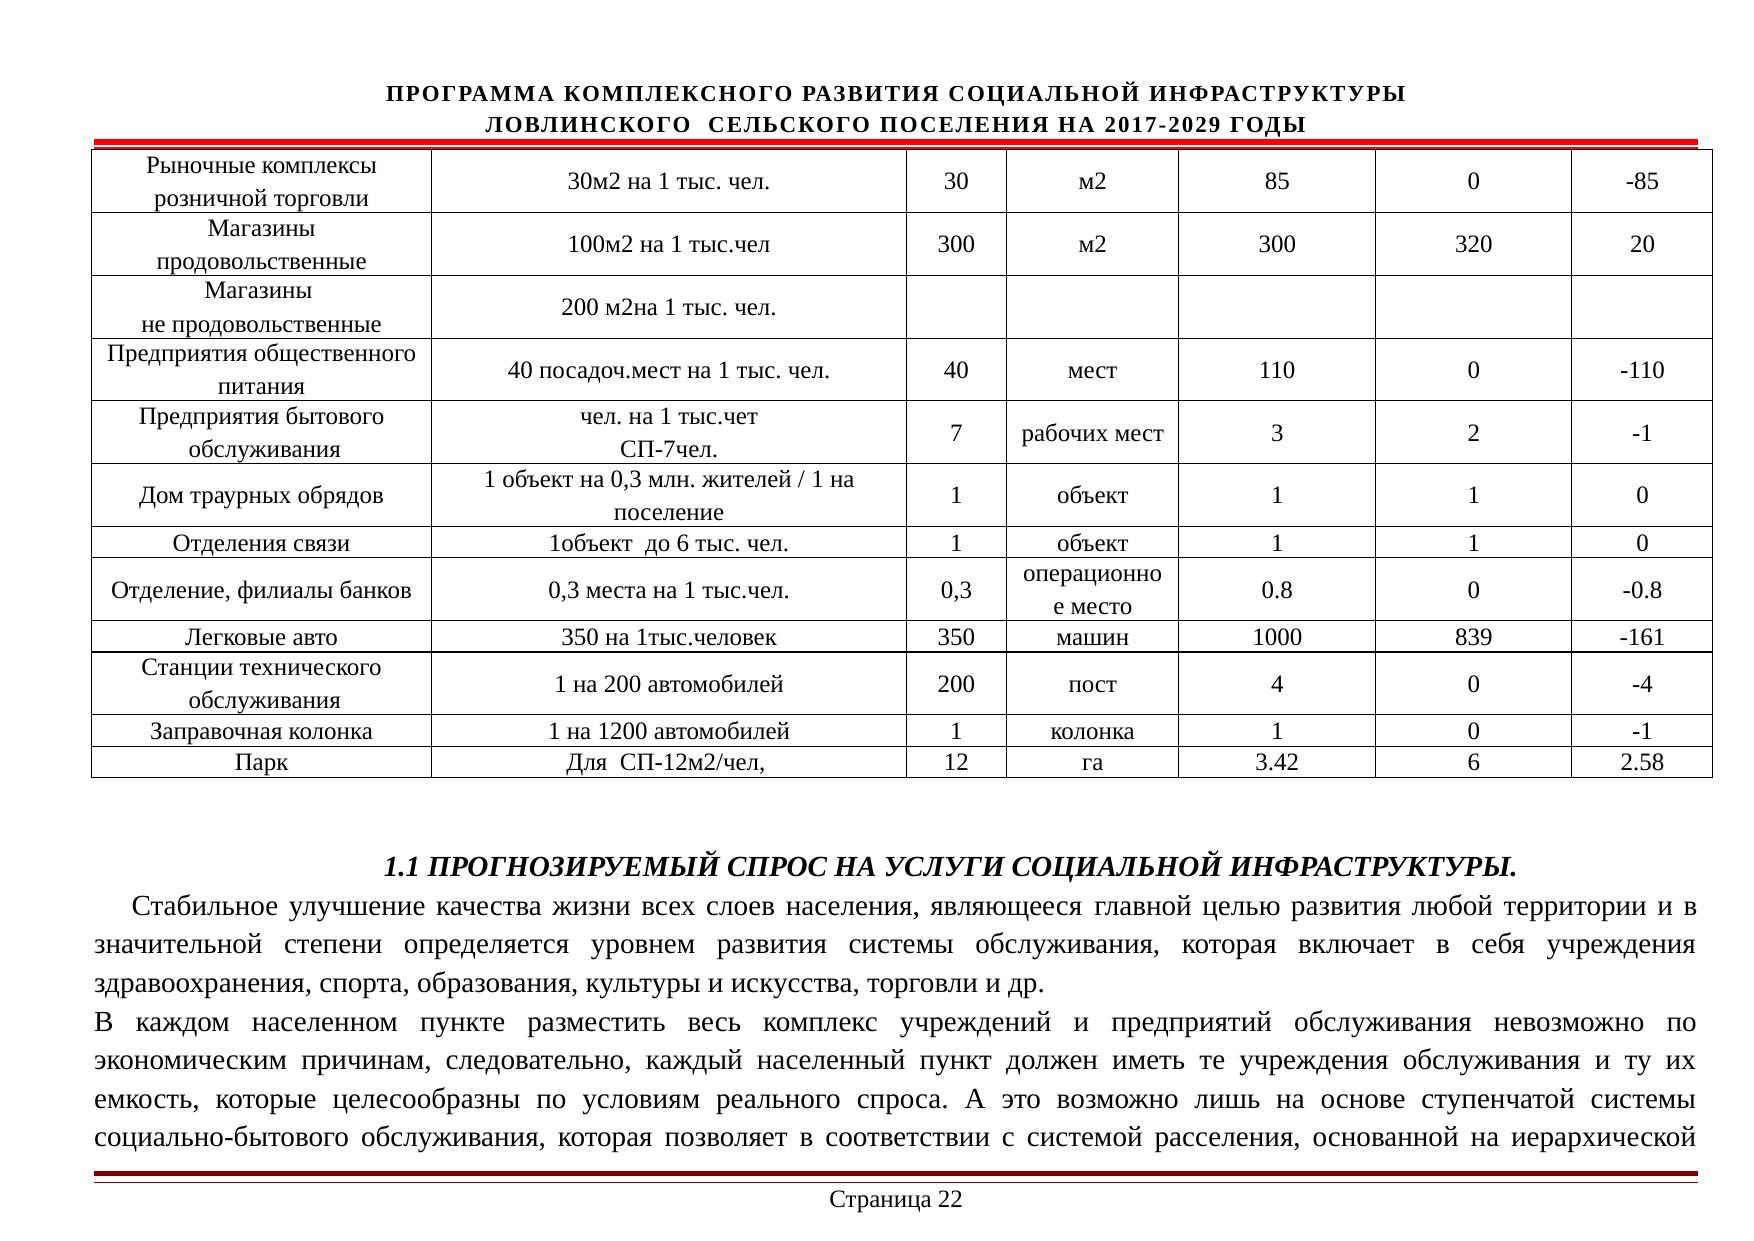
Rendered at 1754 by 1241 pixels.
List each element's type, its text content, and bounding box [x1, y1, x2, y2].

table_cell 1 [1179, 527, 1375, 557]
table_cell 320 [1376, 213, 1571, 274]
table_cell 30м2 на 1 тыс. чел. [432, 150, 906, 212]
table_cell 1 [1179, 464, 1375, 526]
table_cell колонка [1007, 715, 1178, 746]
table_cell 0 [1376, 339, 1571, 400]
table_cell 200 [907, 653, 1006, 714]
table_cell -1 [1572, 401, 1712, 463]
table_cell Отделения связи [92, 527, 431, 557]
table_cell Отделение, филиалы банков [92, 558, 431, 620]
table_cell Предприятия общественного питания [92, 339, 431, 400]
table_cell 30 [907, 150, 1006, 212]
table_cell [907, 276, 1006, 337]
table_cell 1объект до 6 тыс. чел. [432, 527, 906, 557]
table_cell Для СП-12м2/чел, [432, 747, 906, 777]
table_cell 0 [1376, 150, 1571, 212]
table_cell 350 на 1тыс.человек [432, 621, 906, 651]
table_cell Станции технического обслуживания [92, 653, 431, 714]
table_cell Дом траурных обрядов [92, 464, 431, 526]
table_cell 100м2 на 1 тыс.чел [432, 213, 906, 274]
table_cell 2 [1376, 401, 1571, 463]
table_cell -85 [1572, 150, 1712, 212]
table_cell -4 [1572, 653, 1712, 714]
table_cell 40 [907, 339, 1006, 400]
table_cell 3,42 [1179, 747, 1375, 777]
table_cell 40 посадоч.мест на 1 тыс. чел. [432, 339, 906, 400]
table_cell 20 [1572, 213, 1712, 274]
table_cell 0,3 места на 1 тыс.чел. [432, 558, 906, 620]
table_cell 1 [1179, 715, 1375, 746]
table_cell чел. на 1 тыс.чет СП-7чел. [432, 401, 906, 463]
table_cell 2,58 [1572, 747, 1712, 777]
table_cell операционное место [1007, 558, 1178, 620]
table_cell га [1007, 747, 1178, 777]
table_cell рабочих мест [1007, 401, 1178, 463]
table_cell [1179, 276, 1375, 337]
table_cell -110 [1572, 339, 1712, 400]
table_cell -161 [1572, 621, 1712, 651]
table_cell 300 [907, 213, 1006, 274]
table_cell [1007, 276, 1178, 337]
table_cell Рыночные комплексы розничной торговли [92, 150, 431, 212]
table_cell 85 [1179, 150, 1375, 212]
table_cell -1 [1572, 715, 1712, 746]
table_cell 1 [907, 464, 1006, 526]
table_cell -0,8 [1572, 558, 1712, 620]
table_cell 839 [1376, 621, 1571, 651]
table_cell 12 [907, 747, 1006, 777]
table_cell 0 [1376, 653, 1571, 714]
table_cell 0 [1376, 558, 1571, 620]
table_cell 300 [1179, 213, 1375, 274]
table_cell [1572, 276, 1712, 337]
table_cell 1 [1376, 464, 1571, 526]
subtitle 1.1 ПРОГНОЗИРУЕМЫЙ СПРОС НА УСЛУГИ СОЦИАЛЬНОЙ ИНФРАСТРУКТУРЫ. [131, 849, 1698, 883]
table_cell Предприятия бытового обслуживания [92, 401, 431, 463]
table_cell Заправочная колонка [92, 715, 431, 746]
table_cell м2 [1007, 150, 1178, 212]
table_cell 110 [1179, 339, 1375, 400]
table_cell Парк [92, 747, 431, 777]
table_cell 1 [1376, 527, 1571, 557]
table_cell 7 [907, 401, 1006, 463]
table_cell 1 на 1200 автомобилей [432, 715, 906, 746]
table_cell Магазины продовольственные [92, 213, 431, 274]
table_cell 1 объект на 0,3 млн. жителей / 1 на поселение [432, 464, 906, 526]
table_cell 1 [907, 527, 1006, 557]
table_cell 0 [1572, 527, 1712, 557]
text Стабильное улучшение качества жизни всех слоев населения, являющееся главной целью развития любой территории и в значительной степени определяется уровнем развития системы обслуживания, которая включает в себя учреждения здравоохранения, спорта, образования, культуры и искусства, торговли и др. [94, 888, 1698, 999]
table_cell 0 [1376, 715, 1571, 746]
table_cell [1376, 276, 1571, 337]
table_cell пост [1007, 653, 1178, 714]
table_cell 4 [1179, 653, 1375, 714]
table_cell 1 на 200 автомобилей [432, 653, 906, 714]
table_cell 0 [1572, 464, 1712, 526]
table_cell мест [1007, 339, 1178, 400]
table_cell 3 [1179, 401, 1375, 463]
table_cell м2 [1007, 213, 1178, 274]
table_cell Легковые авто [92, 621, 431, 651]
table_cell объект [1007, 464, 1178, 526]
table_cell 1000 [1179, 621, 1375, 651]
table_cell 350 [907, 621, 1006, 651]
text В каждом населенном пункте разместить весь комплекс учреждений и предприятий обслуживания невозможно по экономическим причинам, следовательно, каждый населенный пункт должен иметь те учреждения обслуживания и ту их емкость, которые целесообразны по условиям реального спроса. А это возможно лишь на основе ступенчатой системы социально-бытового обслуживания, которая позволяет в соответствии с системой расселения, основанной на иерархической [94, 1004, 1698, 1153]
table_cell 0,3 [907, 558, 1006, 620]
table_cell 0,8 [1179, 558, 1375, 620]
table_cell объект [1007, 527, 1178, 557]
table_cell 6 [1376, 747, 1571, 777]
table_cell Магазины не продовольственные [92, 276, 431, 337]
table_cell 1 [907, 715, 1006, 746]
table_cell 200 м2на 1 тыс. чел. [432, 276, 906, 337]
table_cell машин [1007, 621, 1178, 651]
